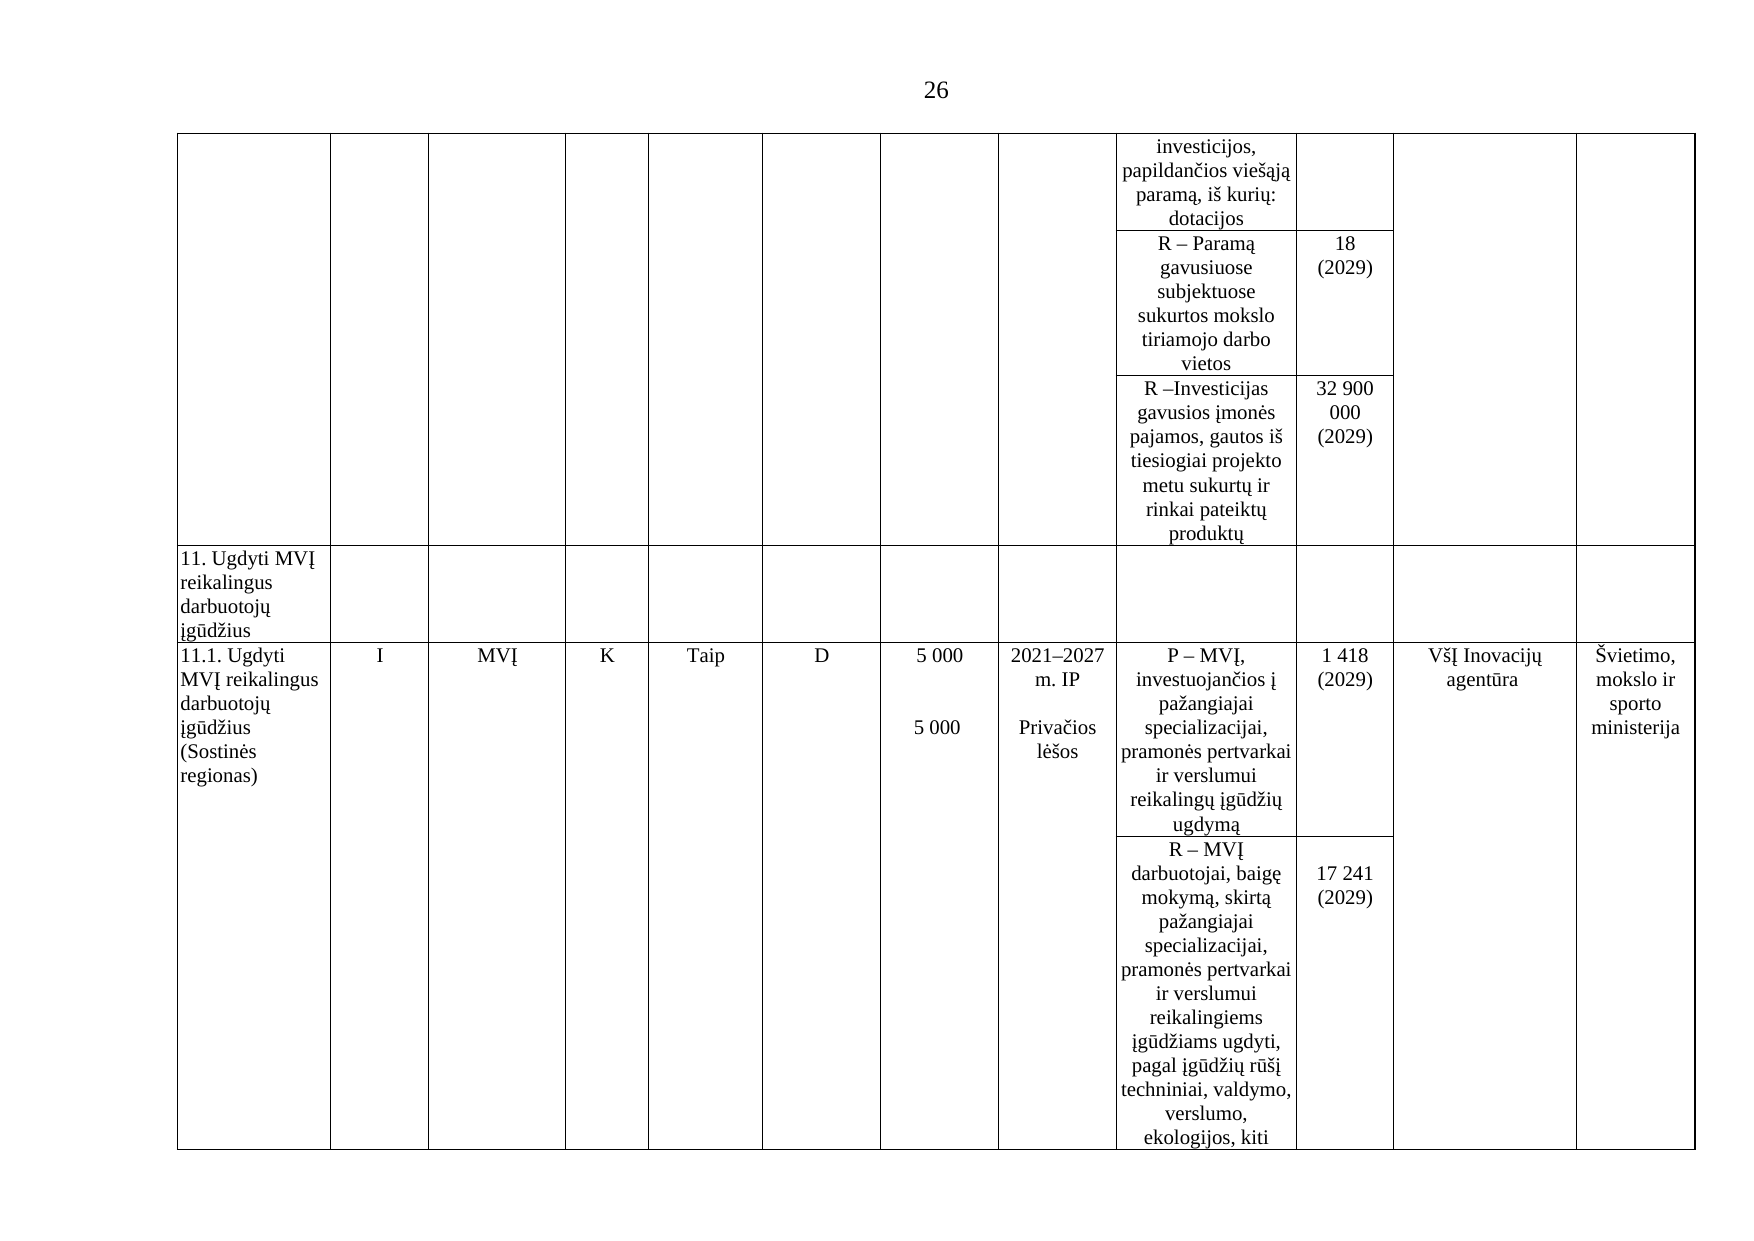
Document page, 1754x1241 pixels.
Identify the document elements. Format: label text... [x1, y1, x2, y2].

table_cell [566, 546, 648, 642]
table_cell R – Paramą gavusiuose subjektuose sukurtos mokslo tiriamojo darbo vietos [1117, 231, 1296, 375]
table_cell P – MVĮ, investuojančios į pažangiajai specializacijai, pramonės pertvarkai ir verslumui reikalingų įgūdžių ugdymą [1117, 643, 1296, 836]
table_cell 32 900 000 (2029) [1297, 376, 1393, 545]
table_cell D [763, 643, 880, 1149]
table_cell [881, 134, 998, 545]
table_cell 2021–2027 m. IP Privačios lėšos [999, 643, 1116, 1149]
table_cell [566, 134, 648, 545]
table_cell [429, 546, 565, 642]
table_cell K [566, 643, 648, 1149]
table_cell [999, 546, 1116, 642]
table_cell Švietimo, mokslo ir sporto ministerija [1577, 643, 1694, 1149]
table_cell I [331, 643, 428, 1149]
table_cell MVĮ [429, 643, 565, 1149]
table_cell 5 000 5 000 [881, 643, 998, 1149]
table_cell Taip [649, 643, 762, 1149]
table_cell [763, 546, 880, 642]
table_cell [649, 134, 762, 545]
table_cell R –Investicijas gavusios įmonės pajamos, gautos iš tiesiogiai projekto metu sukurtų ir rinkai pateiktų produktų [1117, 376, 1296, 545]
table_cell [763, 134, 880, 545]
table_cell 17 241 (2029) [1297, 837, 1393, 1149]
table_cell [1297, 134, 1393, 230]
table_cell 11.1. Ugdyti MVĮ reikalingus darbuotojų įgūdžius (Sostinės regionas) [178, 643, 330, 1149]
table_cell [1394, 134, 1576, 545]
table_cell 18 (2029) [1297, 231, 1393, 375]
table_cell R – MVĮ darbuotojai, baigę mokymą, skirtą pažangiajai specializacijai, pramonės pertvarkai ir verslumui reikalingiems įgūdžiams ugdyti, pagal įgūdžių rūšį techniniai, valdymo, verslumo, ekologijos, kiti [1117, 837, 1296, 1149]
table_cell [178, 134, 330, 545]
table_cell VšĮ Inovacijų agentūra [1394, 643, 1576, 1149]
table_cell [1577, 546, 1694, 642]
table_cell 11. Ugdyti MVĮ reikalingus darbuotojų įgūdžius [178, 546, 330, 642]
table_cell [1394, 546, 1576, 642]
table_cell [999, 134, 1116, 545]
table_cell [1117, 546, 1296, 642]
table_cell [649, 546, 762, 642]
table_cell 1 418 (2029) [1297, 643, 1393, 836]
table_cell [331, 134, 428, 545]
table_cell [429, 134, 565, 545]
table_cell [1297, 546, 1393, 642]
table_cell [881, 546, 998, 642]
table_cell [1577, 134, 1694, 545]
table_cell investicijos, papildančios viešąją paramą, iš kurių: dotacijos [1117, 134, 1296, 230]
table_cell [331, 546, 428, 642]
